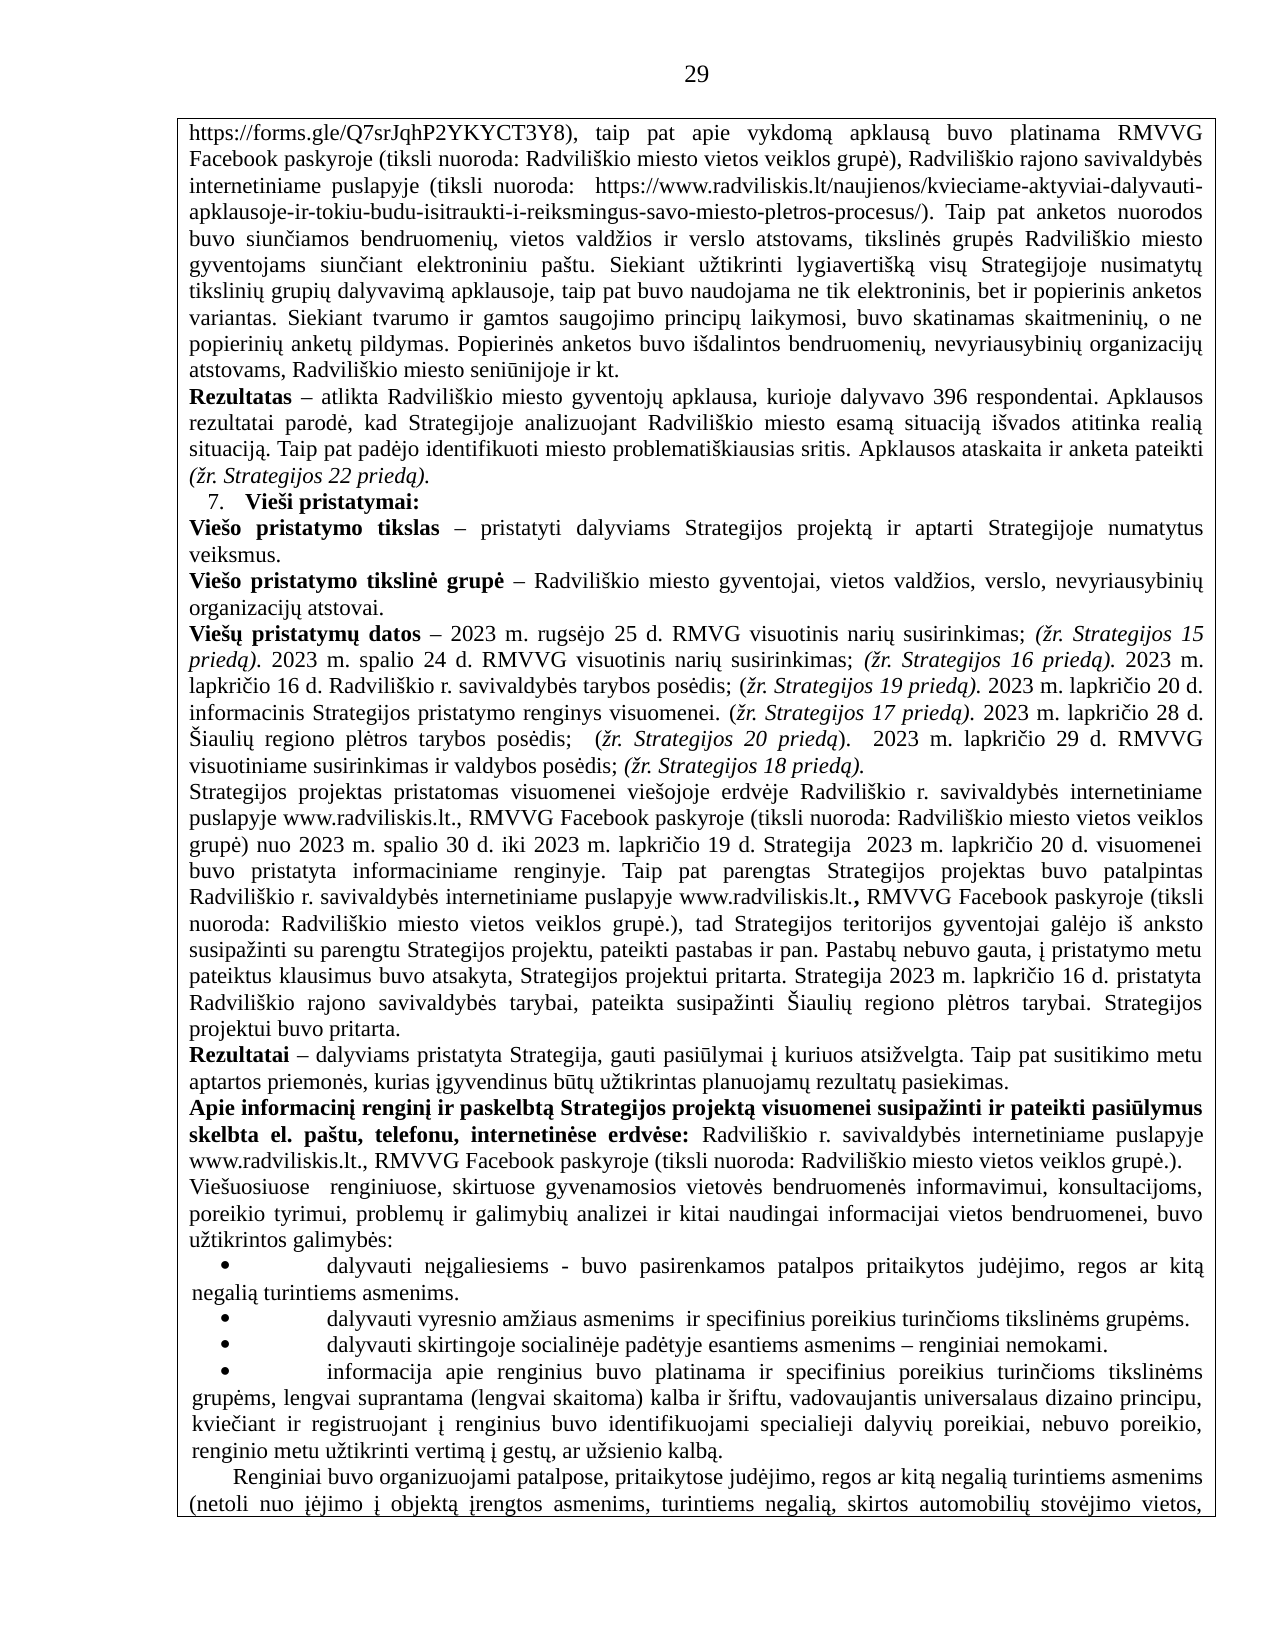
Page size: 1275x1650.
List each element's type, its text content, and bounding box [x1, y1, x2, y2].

table_cell https://forms.gle/Q7srJqhP2YKYCT3Y8), taip pat apie vykdomą apklausą buvo platinama RMVVG Facebook paskyroje (tiksli nuoroda: Radviliškio miesto vietos veiklos grupė), Radviliškio rajono savivaldybės internetiniame puslapyje (tiksli nuoroda: https://www.radviliskis.lt/naujienos/kvieciame-aktyviai-dalyvauti-apklausoje-ir-tokiu-budu-isitraukti-i-reiksmingus-savo-miesto-pletros-procesus/). Taip pat anketos nuorodos buvo siunčiamos bendruomenių, vietos valdžios ir verslo atstovams, tikslinės grupės Radviliškio miesto gyventojams siunčiant elektroniniu paštu. Siekiant užtikrinti lygiavertišką visų Strategijoje nusimatytų tikslinių grupių dalyvavimą apklausoje, taip pat buvo naudojama ne tik elektroninis, bet ir popierinis anketos variantas. Siekiant tvarumo ir gamtos saugojimo principų laikymosi, buvo skatinamas skaitmeninių, o ne popierinių anketų pildymas. Popierinės anketos buvo išdalintos bendruomenių, nevyriausybinių organizacijų atstovams, Radviliškio miesto seniūnijoje ir kt. Rezultatas – atlikta Radviliškio miesto gyventojų apklausa, kurioje dalyvavo 396 respondentai. Apklausos rezultatai parodė, kad Strategijoje analizuojant Radviliškio miesto esamą situaciją išvados atitinka realią situaciją. Taip pat padėjo identifikuoti miesto problematiškiausias sritis. Apklausos ataskaita ir anketa pateikti (žr. Strategijos 22 priedą). 7. Vieši pristatymai: Viešo pristatymo tikslas – pristatyti dalyviams Strategijos projektą ir aptarti Strategijoje numatytus veiksmus. Viešo pristatymo tikslinė grupė – Radviliškio miesto gyventojai, vietos valdžios, verslo, nevyriausybinių organizacijų atstovai. Viešų pristatymų datos – 2023 m. rugsėjo 25 d. RMVG visuotinis narių susirinkimas; (žr. Strategijos 15 priedą). 2023 m. spalio 24 d. RMVVG visuotinis narių susirinkimas; (žr. Strategijos 16 priedą). 2023 m. lapkričio 16 d. Radviliškio r. savivaldybės tarybos posėdis; (žr. Strategijos 19 priedą). 2023 m. lapkričio 20 d. informacinis Strategijos pristatymo renginys visuomenei. (žr. Strategijos 17 priedą). 2023 m. lapkričio 28 d. Šiaulių regiono plėtros tarybos posėdis; (žr. Strategijos 20 priedą). 2023 m. lapkričio 29 d. RMVVG visuotiniame susirinkimas ir valdybos posėdis; (žr. Strategijos 18 priedą). Strategijos projektas pristatomas visuomenei viešojoje erdvėje Radviliškio r. savivaldybės internetiniame puslapyje www.radviliskis.lt., RMVVG Facebook paskyroje (tiksli nuoroda: Radviliškio miesto vietos veiklos grupė) nuo 2023 m. spalio 30 d. iki 2023 m. lapkričio 19 d. Strategija 2023 m. lapkričio 20 d. visuomenei buvo pristatyta informaciniame renginyje. Taip pat parengtas Strategijos projektas buvo patalpintas Radviliškio r. savivaldybės internetiniame puslapyje www.radviliskis.lt., RMVVG Facebook paskyroje (tiksli nuoroda: Radviliškio miesto vietos veiklos grupė.), tad Strategijos teritorijos gyventojai galėjo iš anksto susipažinti su parengtu Strategijos projektu, pateikti pastabas ir pan. Pastabų nebuvo gauta, į pristatymo metu pateiktus klausimus buvo atsakyta, Strategijos projektui pritarta. Strategija 2023 m. lapkričio 16 d. pristatyta Radviliškio rajono savivaldybės tarybai, pateikta susipažinti Šiaulių regiono plėtros tarybai. Strategijos projektui buvo pritarta. Rezultatai – dalyviams pristatyta Strategija, gauti pasiūlymai į kuriuos atsižvelgta. Taip pat susitikimo metu aptartos priemonės, kurias įgyvendinus būtų užtikrintas planuojamų rezultatų pasiekimas. Apie informacinį renginį ir paskelbtą Strategijos projektą visuomenei susipažinti ir pateikti pasiūlymus skelbta el. paštu, telefonu, internetinėse erdvėse: Radviliškio r. savivaldybės internetiniame puslapyje www.radviliskis.lt., RMVVG Facebook paskyroje (tiksli nuoroda: Radviliškio miesto vietos veiklos grupė.). Viešuosiuose renginiuose, skirtuose gyvenamosios vietovės bendruomenės informavimui, konsultacijoms, poreikio tyrimui, problemų ir galimybių analizei ir kitai naudingai informacijai vietos bendruomenei, buvo užtikrintos galimybės:  dalyvauti neįgaliesiems - buvo pasirenkamos patalpos pritaikytos judėjimo, regos ar kitą negalią turintiems asmenims.  dalyvauti vyresnio amžiaus asmenims ir specifinius poreikius turinčioms tikslinėms grupėms.  dalyvauti skirtingoje socialinėje padėtyje esantiems asmenims – renginiai nemokami.  informacija apie renginius buvo platinama ir specifinius poreikius turinčioms tikslinėms grupėms, lengvai suprantama (lengvai skaitoma) kalba ir šriftu, vadovaujantis universalaus dizaino principu, kviečiant ir registruojant į renginius buvo identifikuojami specialieji dalyvių poreikiai, nebuvo poreikio, renginio metu užtikrinti vertimą į gestų, ar užsienio kalbą. Renginiai buvo organizuojami patalpose, pritaikytose judėjimo, regos ar kitą negalią turintiems asmenims (netoli nuo įėjimo į objektą įrengtos asmenims, turintiems negalią, skirtos automobilių stovėjimo vietos, [178, 119, 1215, 1516]
